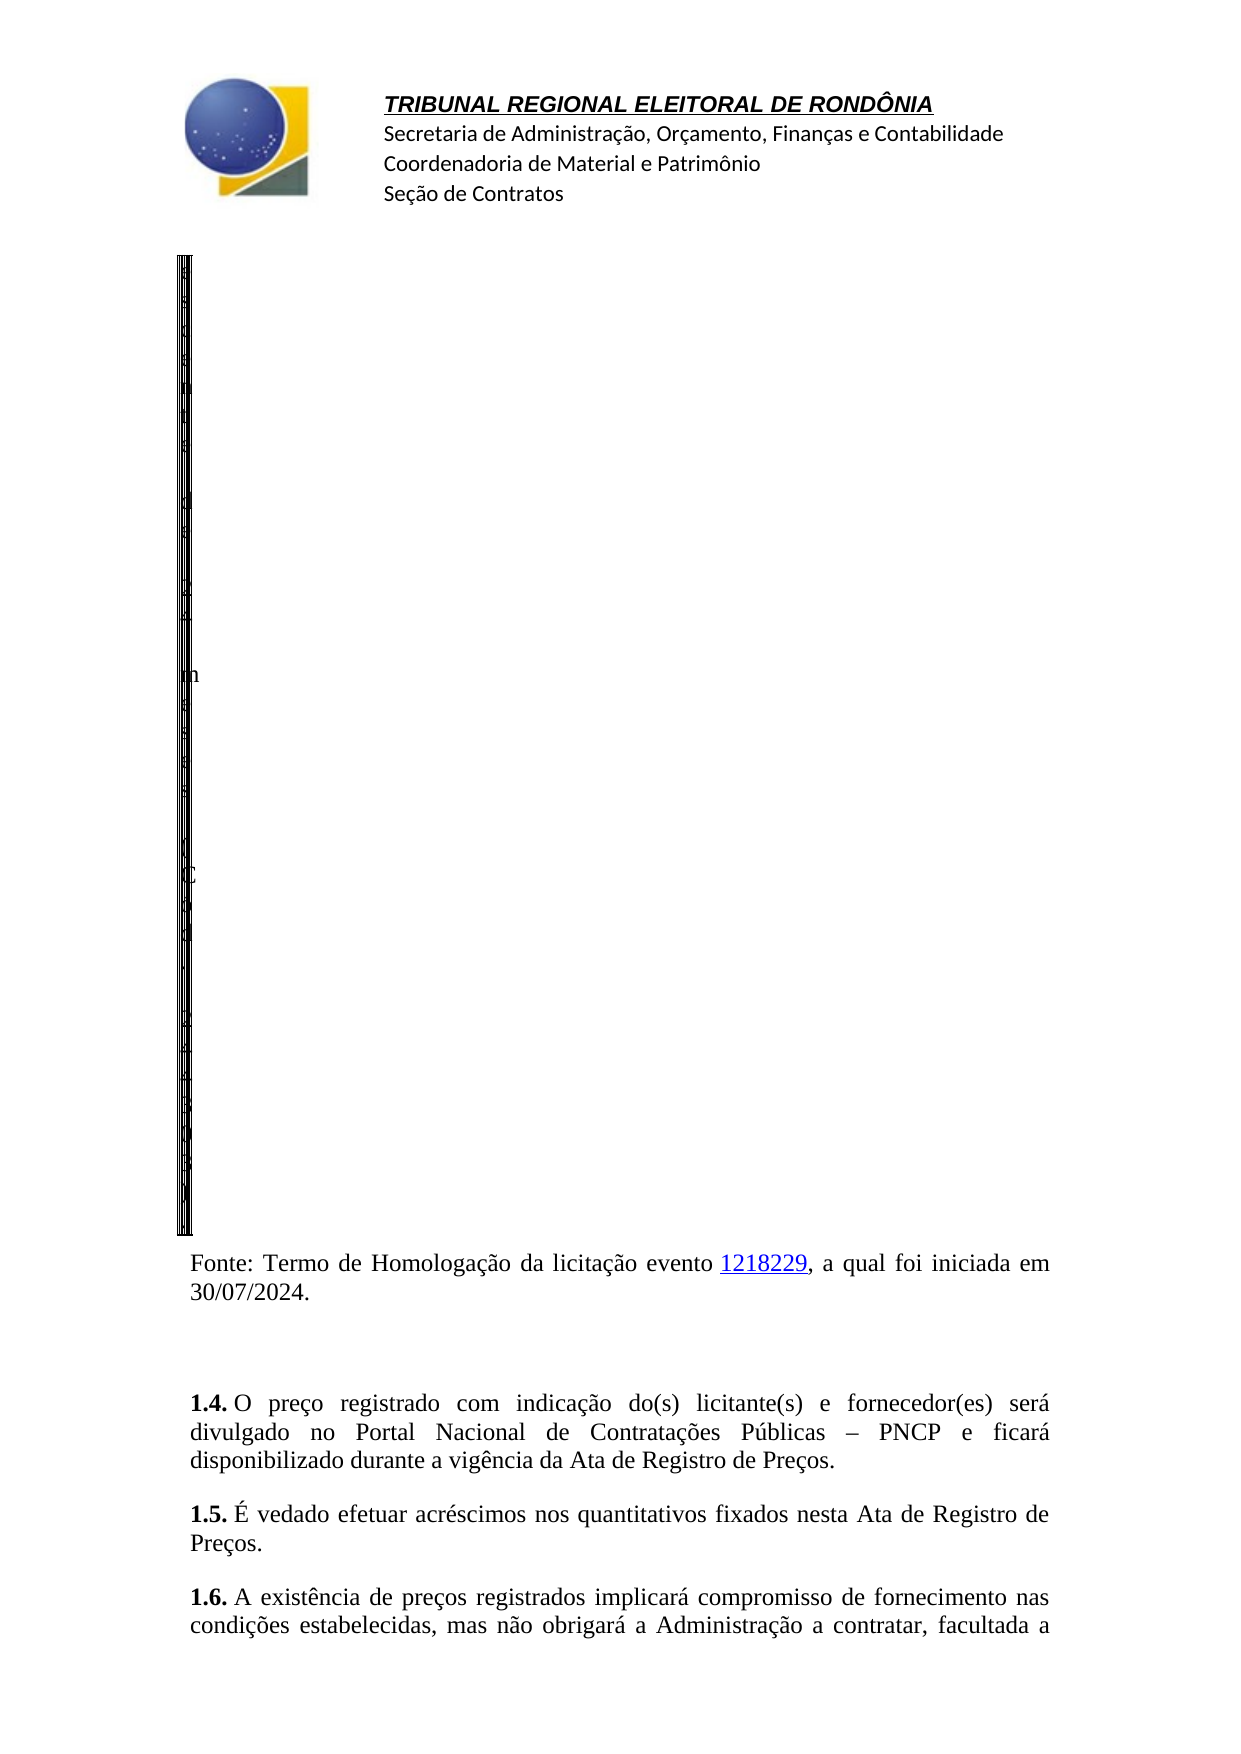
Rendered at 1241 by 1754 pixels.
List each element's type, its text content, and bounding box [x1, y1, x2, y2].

text 1.6. A existência de preços registrados implicará compromisso de fornecimento nas condições estabelecidas, mas não obrigará a Administração a contratar, facultada a [190, 1582, 1051, 1639]
text 1.4. O preço registrado com indicação do(s) licitante(s) e fornecedor(es) será divulgado no Portal Nacional de Contratações Públicas – PNCP e ficará disponibilizado durante a vigência da Ata de Registro de Preços. [190, 1388, 1051, 1474]
text 1.5. É vedado efetuar acréscimos nos quantitativos fixados nesta Ata de Registro de Preços. [190, 1499, 1051, 1557]
text Fonte: Termo de Homologação da licitação evento 1218229, a qual foi iniciada em 30/07/2024. [190, 1248, 1051, 1305]
